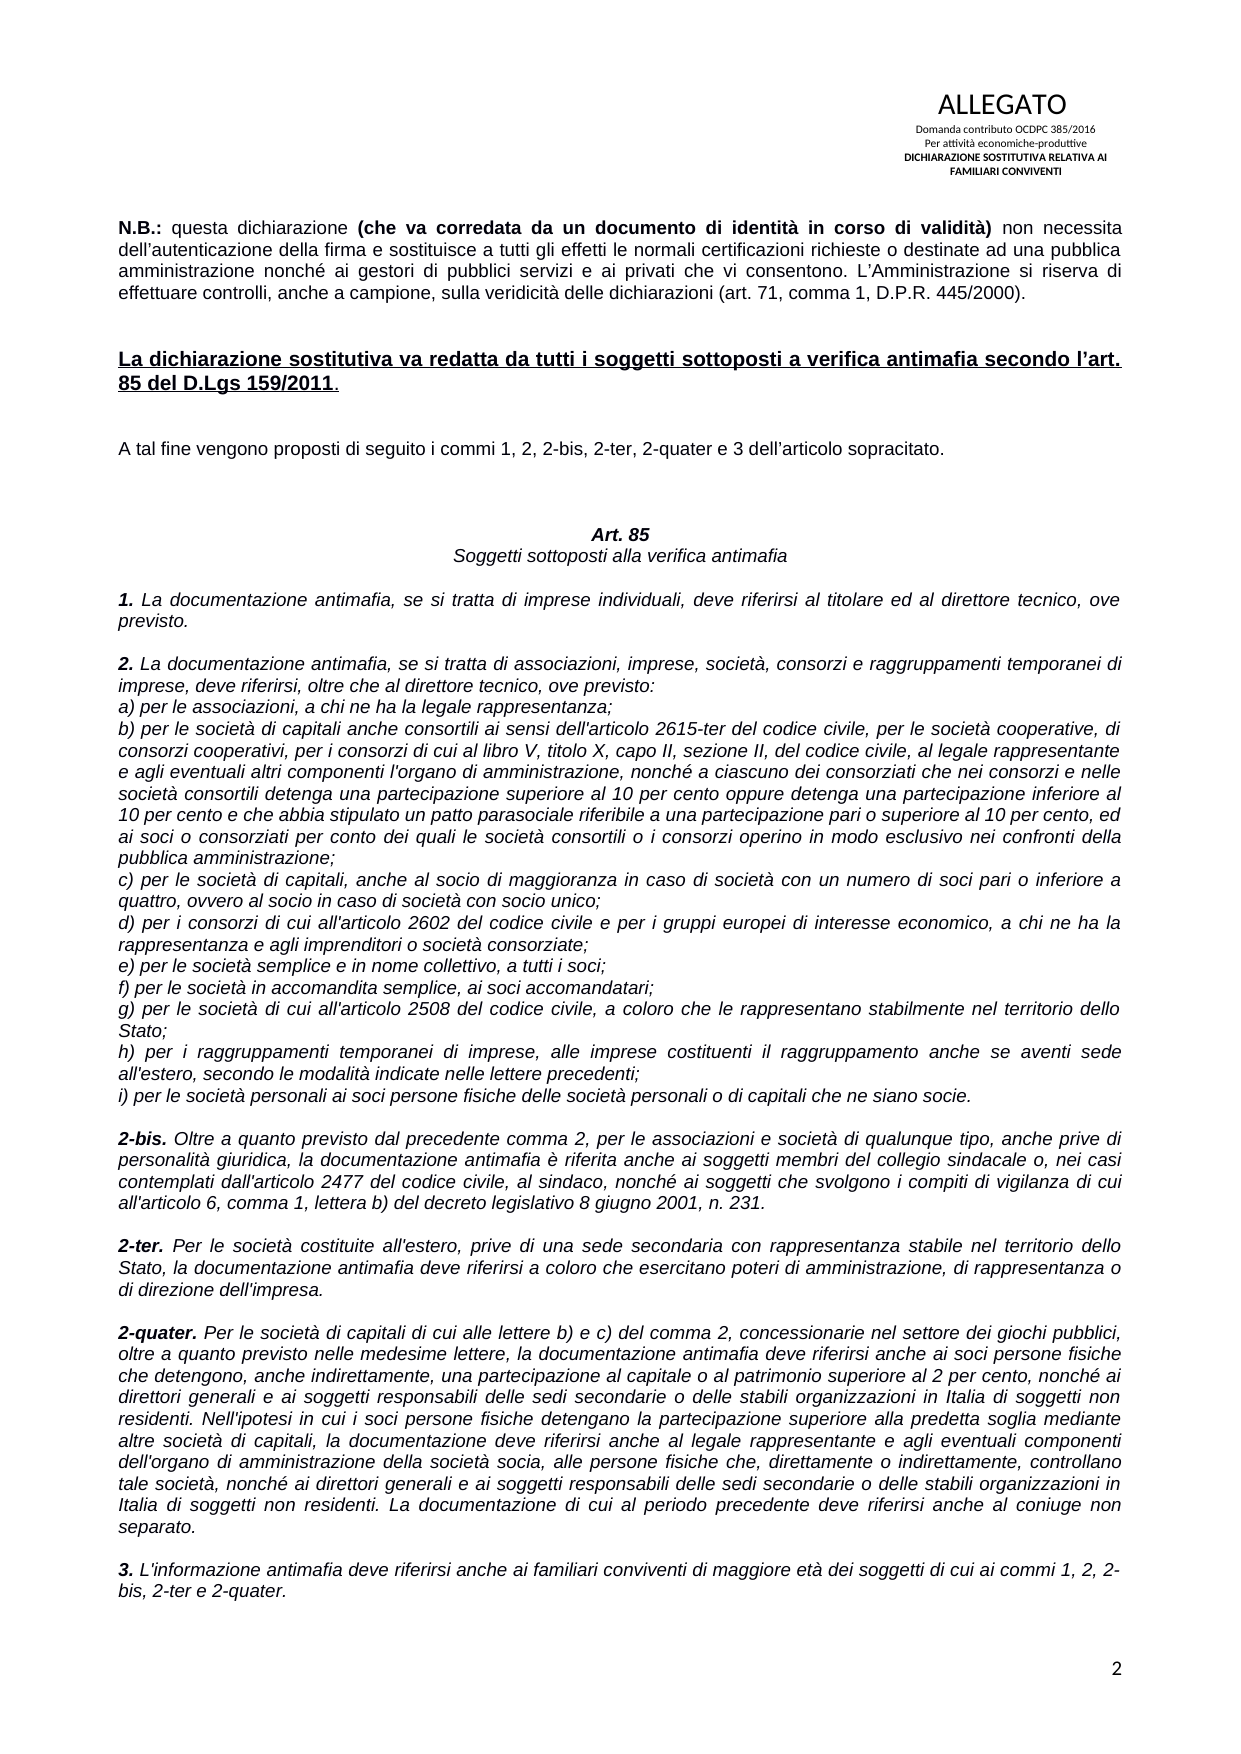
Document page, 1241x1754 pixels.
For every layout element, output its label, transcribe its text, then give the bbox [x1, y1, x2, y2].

text g) per le società di cui all'articolo 2508 del codice civile, a coloro che le rappresentano stabilmente nel territorio dello Stato; [118, 998, 1122, 1041]
text N.B.: questa dichiarazione (che va corredata da un documento di identità in corso di validità) non necessita dell’autenticazione della firma e sostituisce a tutti gli effetti le normali certificazioni richieste o destinate ad una pubblica amministrazione nonché ai gestori di pubblici servizi e ai privati che vi consentono. L’Amministrazione si riserva di effettuare controlli, anche a campione, sulla veridicità delle dichiarazioni (art. 71, comma 1, D.P.R. 445/2000). [118, 217, 1122, 303]
text b) per le società di capitali anche consortili ai sensi dell'articolo 2615-ter del codice civile, per le società cooperative, di consorzi cooperativi, per i consorzi di cui al libro V, titolo X, capo II, sezione II, del codice civile, al legale rappresentante e agli eventuali altri componenti l'organo di amministrazione, nonché a ciascuno dei consorziati che nei consorzi e nelle società consortili detenga una partecipazione superiore al 10 per cento oppure detenga una partecipazione inferiore al 10 per cento e che abbia stipulato un patto parasociale riferibile a una partecipazione pari o superiore al 10 per cento, ed ai soci o consorziati per conto dei quali le società consortili o i consorzi operino in modo esclusivo nei confronti della pubblica amministrazione; [118, 718, 1122, 869]
text 2-quater. Per le società di capitali di cui alle lettere b) e c) del comma 2, concessionarie nel settore dei giochi pubblici, oltre a quanto previsto nelle medesime lettere, la documentazione antimafia deve riferirsi anche ai soci persone fisiche che detengono, anche indirettamente, una partecipazione al capitale o al patrimonio superiore al 2 per cento, nonché ai direttori generali e ai soggetti responsabili delle sedi secondarie o delle stabili organizzazioni in Italia di soggetti non residenti. Nell'ipotesi in cui i soci persone fisiche detengano la partecipazione superiore alla predetta soglia mediante altre società di capitali, la documentazione deve riferirsi anche al legale rappresentante e agli eventuali componenti dell'organo di amministrazione della società socia, alle persone fisiche che, direttamente o indirettamente, controllano tale società, nonché ai direttori generali e ai soggetti responsabili delle sedi secondarie o delle stabili organizzazioni in Italia di soggetti non residenti. La documentazione di cui al periodo precedente deve riferirsi anche al coniuge non separato. [118, 1322, 1122, 1537]
text f) per le società in accomandita semplice, ai soci accomandatari; [118, 977, 1122, 998]
text a) per le associazioni, a chi ne ha la legale rappresentanza; [118, 696, 1122, 718]
text 3. L'informazione antimafia deve riferirsi anche ai familiari conviventi di maggiore età dei soggetti di cui ai commi 1, 2, 2-bis, 2-ter e 2-quater. [118, 1559, 1122, 1602]
text Art. 85 [118, 524, 1122, 545]
text i) per le società personali ai soci persone fisiche delle società personali o di capitali che ne siano socie. [118, 1084, 1122, 1106]
text 2. La documentazione antimafia, se si tratta di associazioni, imprese, società, consorzi e raggruppamenti temporanei di imprese, deve riferirsi, oltre che al direttore tecnico, ove previsto: [118, 653, 1122, 696]
text 85 del D.Lgs 159/2011. [118, 368, 1122, 394]
text e) per le società semplice e in nome collettivo, a tutti i soci; [118, 955, 1122, 977]
text c) per le società di capitali, anche al socio di maggioranza in caso di società con un numero di soci pari o inferiore a quattro, ovvero al socio in caso di società con socio unico; [118, 869, 1122, 912]
text A tal fine vengono proposti di seguito i commi 1, 2, 2-bis, 2-ter, 2-quater e 3 dell’articolo sopracitato. [118, 437, 1122, 459]
text 1. La documentazione antimafia, se si tratta di imprese individuali, deve riferirsi al titolare ed al direttore tecnico, ove previsto. [118, 588, 1122, 632]
text 2-ter. Per le società costituite all'estero, prive di una sede secondaria con rappresentanza stabile nel territorio dello Stato, la documentazione antimafia deve riferirsi a coloro che esercitano poteri di amministrazione, di rappresentanza o di direzione dell'impresa. [118, 1235, 1122, 1300]
text Soggetti sottoposti alla verifica antimafia [118, 545, 1122, 567]
text La dichiarazione sostitutiva va redatta da tutti i soggetti sottoposti a verifica antimafia secondo l’art. [118, 346, 1122, 367]
text 2-bis. Oltre a quanto previsto dal precedente comma 2, per le associazioni e società di qualunque tipo, anche prive di personalità giuridica, la documentazione antimafia è riferita anche ai soggetti membri del collegio sindacale o, nei casi contemplati dall'articolo 2477 del codice civile, al sindaco, nonché ai soggetti che svolgono i compiti di vigilanza di cui all'articolo 6, comma 1, lettera b) del decreto legislativo 8 giugno 2001, n. 231. [118, 1127, 1122, 1214]
text h) per i raggruppamenti temporanei di imprese, alle imprese costituenti il raggruppamento anche se aventi sede all'estero, secondo le modalità indicate nelle lettere precedenti; [118, 1041, 1122, 1084]
text d) per i consorzi di cui all'articolo 2602 del codice civile e per i gruppi europei di interesse economico, a chi ne ha la rappresentanza e agli imprenditori o società consorziate; [118, 912, 1122, 955]
